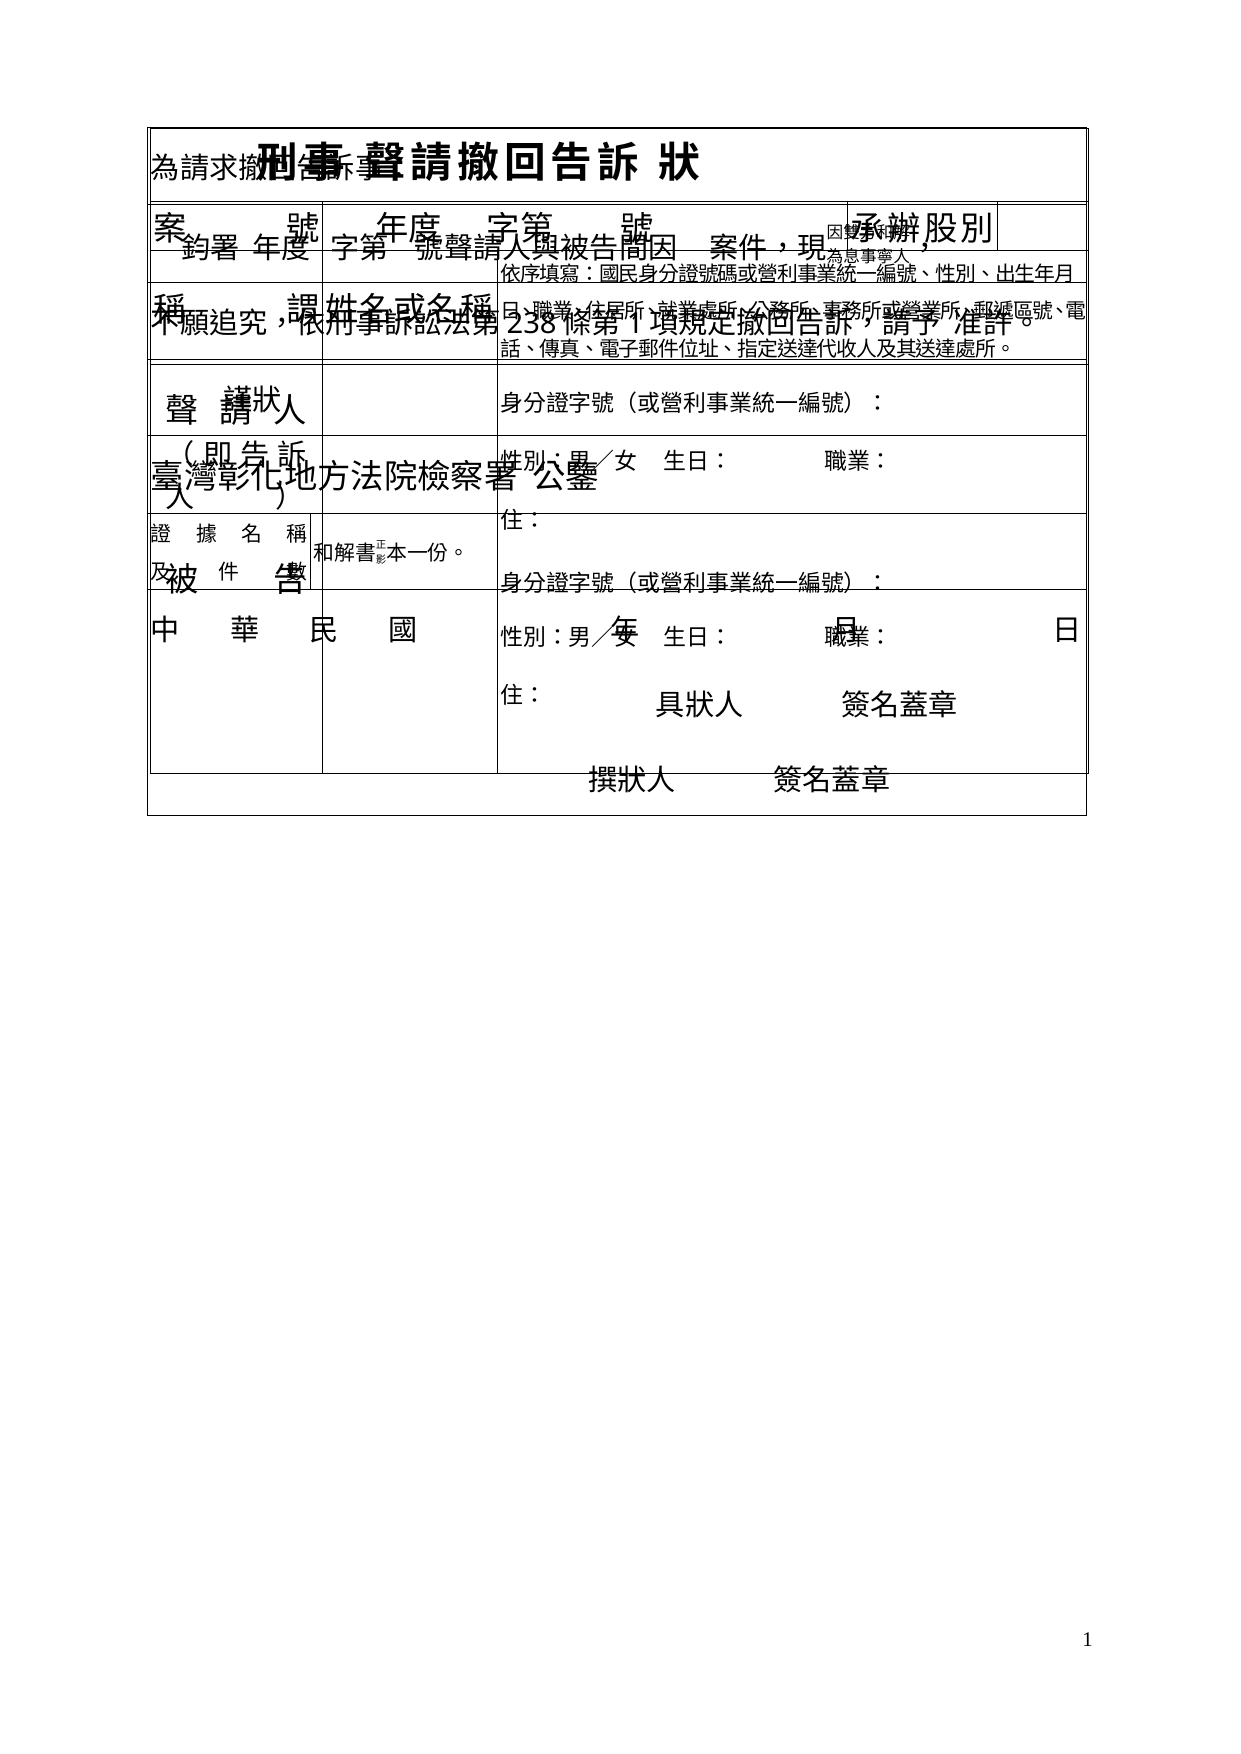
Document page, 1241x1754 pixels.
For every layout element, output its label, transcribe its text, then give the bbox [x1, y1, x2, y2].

table_cell 姓名或名稱 [323, 251, 497, 364]
table_cell 中 華 民 國 年 月 日 具狀人 簽名蓋章 撰狀人 簽名蓋章 [148, 590, 1086, 815]
table_cell 依序填寫：國民身分證號碼或營利事業統一編號、性別、出生年月日、職業、住居所、就業處所、公務所、事務所或營業所、郵遞區號、電話、傳真、電子郵件位址、指定送達代收人及其送達處所。 [498, 251, 1088, 364]
table_cell 身分證字號（或營利事業統一編號）： 性別：男／女 生日： 職業： 住： 身分證字號（或營利事業統一編號）： 性別：男／女 生日： 職業： 住： [498, 365, 1088, 773]
table_cell [323, 365, 497, 773]
table_cell 聲請人 （即告訴人） 被告 [151, 365, 322, 773]
table_cell [998, 202, 1088, 250]
table_cell 案號 [151, 202, 322, 250]
table_header 刑事 聲請撤回告訴 狀 [151, 129, 1088, 201]
table_cell 年度 字第 號 [323, 202, 847, 250]
table_cell 承辦股別 [848, 202, 997, 250]
table_cell 稱謂 [151, 251, 322, 364]
